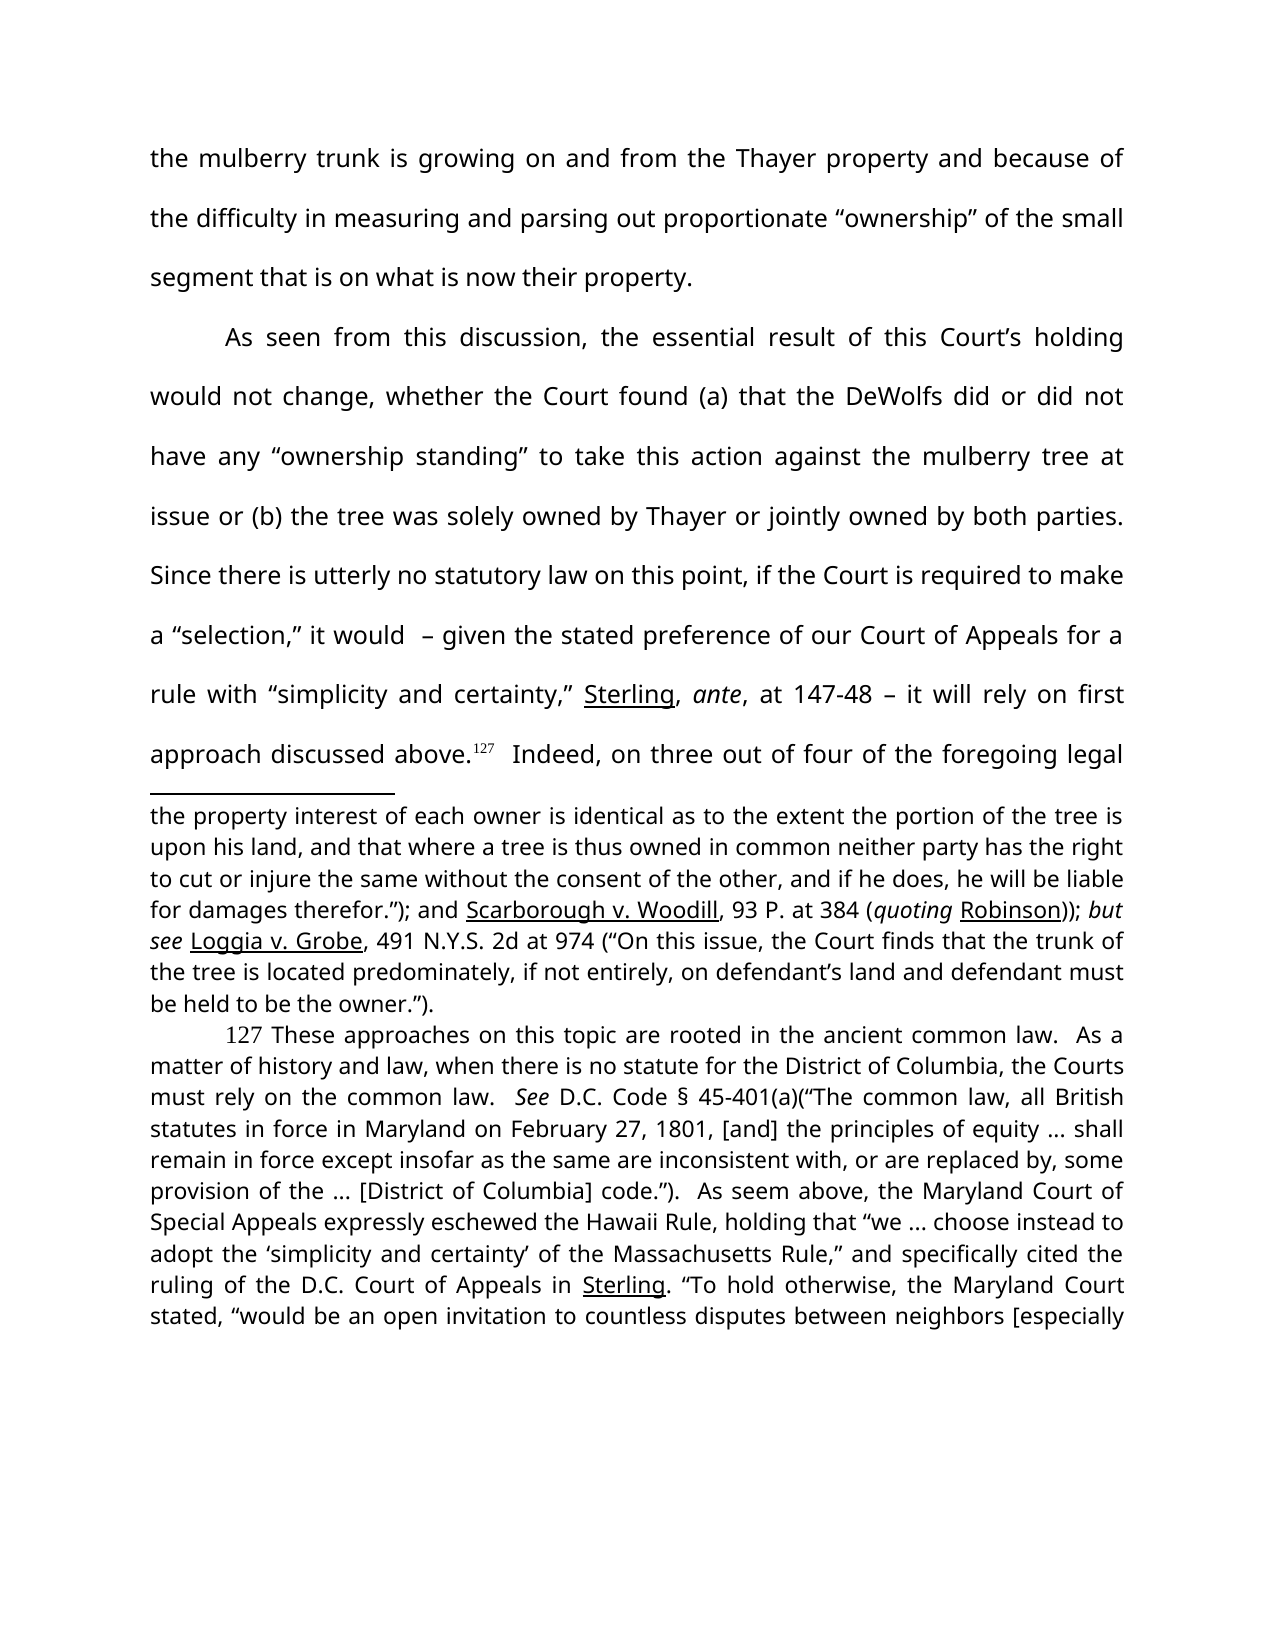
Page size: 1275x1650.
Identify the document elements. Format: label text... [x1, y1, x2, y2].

text the property interest of each owner is identical as to the extent the portion of the tree is upon his land, and that where a tree is thus owned in common neither party has the right to cut or injure the same without the consent of the other, and if he does, he will be liable for damages therefor.”); and Scarborough v. Woodill, 93 P. at 384 (quoting Robinson)); but see Loggia v. Grobe, 491 N.Y.S. 2d at 974 (“On this issue, the Court finds that the trunk of the tree is located predominately, if not entirely, on defendant’s land and defendant must be held to be the owner.”). [150, 800, 1125, 1019]
text As seen from this discussion, the essential result of this Court’s holding would not change, whether the Court found (a) that the DeWolfs did or did not have any “ownership standing” to take this action against the mulberry tree at issue or (b) the tree was solely owned by Thayer or jointly owned by both parties. Since there is utterly no statutory law on this point, if the Court is required to make a “selection,” it would – given the stated preference of our Court of Appeals for a rule with “simplicity and certainty,” Sterling, ante, at 147-48 – it will rely on first approach discussed above. Indeed, on three out of four of the foregoing legal [150, 319, 1125, 771]
text These approaches on this topic are rooted in the ancient common law. As a matter of history and law, when there is no statute for the District of Columbia, the Courts must rely on the common law. See D.C. Code § 45-401(a)(“The common law, all British statutes in force in Maryland on February 27, 1801, [and] the principles of equity ... shall remain in force except insofar as the same are inconsistent with, or are replaced by, some provision of the ... [District of Columbia] code.”). As seem above, the Maryland Court of Special Appeals expressly eschewed the Hawaii Rule, holding that “we ... choose instead to adopt the ‘simplicity and certainty’ of the Massachusetts Rule,” and specifically cited the ruling of the D.C. Court of Appeals in Sterling. “To hold otherwise, the Maryland Court stated, “would be an open invitation to countless disputes between neighbors [especially [150, 1019, 1125, 1331]
text the mulberry trunk is growing on and from the Thayer property and because of the difficulty in measuring and parsing out proportionate “ownership” of the small segment that is on what is now their property. [150, 141, 1125, 294]
